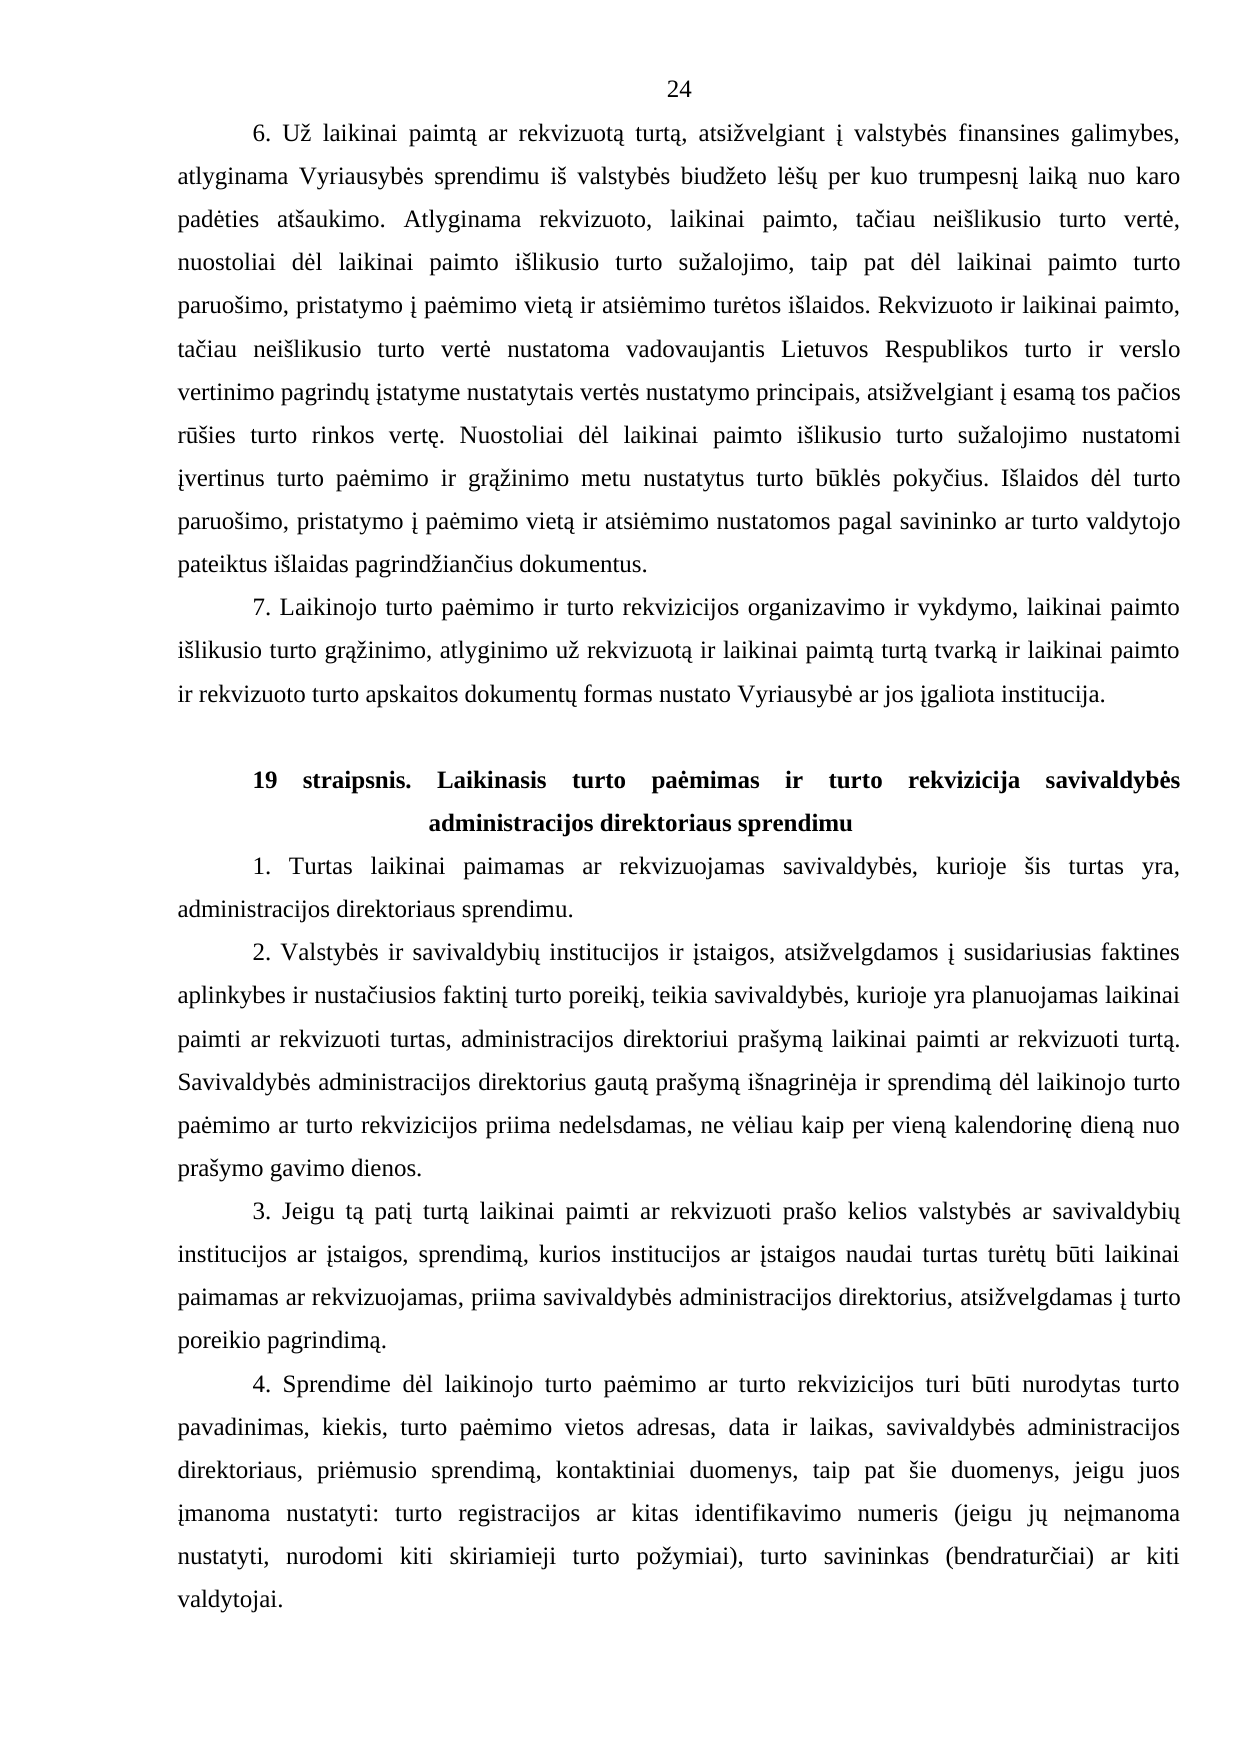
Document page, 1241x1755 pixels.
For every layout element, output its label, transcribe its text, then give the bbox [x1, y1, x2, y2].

text 1. Turtas laikinai paimamas ar rekvizuojamas savivaldybės, kurioje šis turtas yra, administracijos direktoriaus sprendimu. [177, 851, 1181, 923]
text 19 straipsnis. Laikinasis turto paėmimas ir turto rekvizicija savivaldybės administracijos direktoriaus sprendimu [252, 765, 1181, 837]
text 6. Už laikinai paimtą ar rekvizuotą turtą, atsižvelgiant į valstybės finansines galimybes, atlyginama Vyriausybės sprendimu iš valstybės biudžeto lėšų per kuo trumpesnį laiką nuo karo padėties atšaukimo. Atlyginama rekvizuoto, laikinai paimto, tačiau neišlikusio turto vertė, nuostoliai dėl laikinai paimto išlikusio turto sužalojimo, taip pat dėl laikinai paimto turto paruošimo, pristatymo į paėmimo vietą ir atsiėmimo turėtos išlaidos. Rekvizuoto ir laikinai paimto, tačiau neišlikusio turto vertė nustatoma vadovaujantis Lietuvos Respublikos turto ir verslo vertinimo pagrindų įstatyme nustatytais vertės nustatymo principais, atsižvelgiant į esamą tos pačios rūšies turto rinkos vertę. Nuostoliai dėl laikinai paimto išlikusio turto sužalojimo nustatomi įvertinus turto paėmimo ir grąžinimo metu nustatytus turto būklės pokyčius. Išlaidos dėl turto paruošimo, pristatymo į paėmimo vietą ir atsiėmimo nustatomos pagal savininko ar turto valdytojo pateiktus išlaidas pagrindžiančius dokumentus. [177, 118, 1181, 578]
text 2. Valstybės ir savivaldybių institucijos ir įstaigos, atsižvelgdamos į susidariusias faktines aplinkybes ir nustačiusios faktinį turto poreikį, teikia savivaldybės, kurioje yra planuojamas laikinai paimti ar rekvizuoti turtas, administracijos direktoriui prašymą laikinai paimti ar rekvizuoti turtą. Savivaldybės administracijos direktorius gautą prašymą išnagrinėja ir sprendimą dėl laikinojo turto paėmimo ar turto rekvizicijos priima nedelsdamas, ne vėliau kaip per vieną kalendorinę dieną nuo prašymo gavimo dienos. [177, 937, 1181, 1182]
text 4. Sprendime dėl laikinojo turto paėmimo ar turto rekvizicijos turi būti nurodytas turto pavadinimas, kiekis, turto paėmimo vietos adresas, data ir laikas, savivaldybės administracijos direktoriaus, priėmusio sprendimą, kontaktiniai duomenys, taip pat šie duomenys, jeigu juos įmanoma nustatyti: turto registracijos ar kitas identifikavimo numeris (jeigu jų neįmanoma nustatyti, nurodomi kiti skiriamieji turto požymiai), turto savininkas (bendraturčiai) ar kiti valdytojai. [177, 1369, 1181, 1613]
text 7. Laikinojo turto paėmimo ir turto rekvizicijos organizavimo ir vykdymo, laikinai paimto išlikusio turto grąžinimo, atlyginimo už rekvizuotą ir laikinai paimtą turtą tvarką ir laikinai paimto ir rekvizuoto turto apskaitos dokumentų formas nustato Vyriausybė ar jos įgaliota institucija. [177, 592, 1181, 707]
text 3. Jeigu tą patį turtą laikinai paimti ar rekvizuoti prašo kelios valstybės ar savivaldybių institucijos ar įstaigos, sprendimą, kurios institucijos ar įstaigos naudai turtas turėtų būti laikinai paimamas ar rekvizuojamas, priima savivaldybės administracijos direktorius, atsižvelgdamas į turto poreikio pagrindimą. [177, 1196, 1181, 1354]
